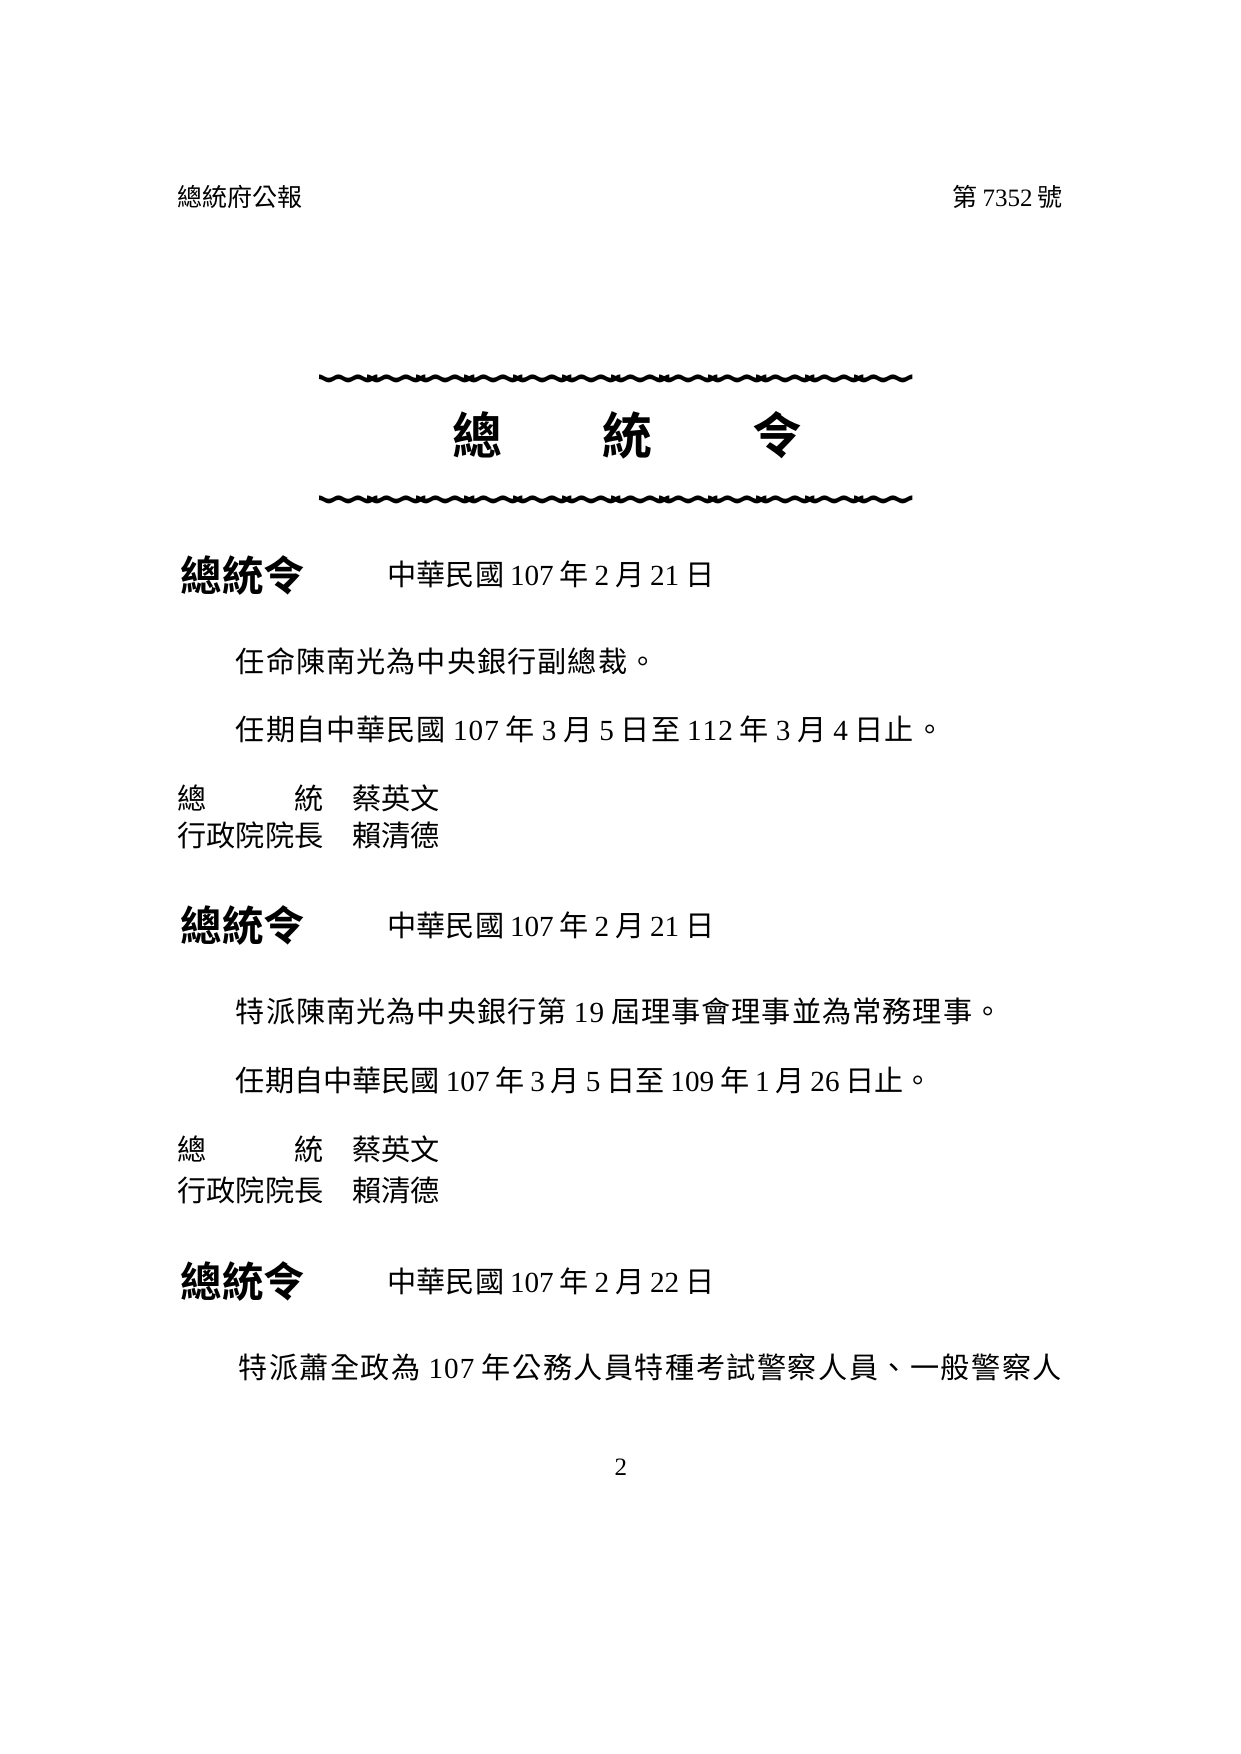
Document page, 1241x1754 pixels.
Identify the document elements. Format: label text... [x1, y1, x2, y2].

text 任期自中華民國107年3月5日至109年1月26日止。 [177, 1036, 1064, 1105]
table_header 總統令 [177, 879, 384, 968]
table_header 總統令 [177, 529, 384, 617]
text 特派蕭全政為107年公務人員特種考試警察人員、一般警察人 [177, 1324, 1064, 1392]
text 總 統 蔡英文 [177, 1130, 1064, 1168]
text 總 統 令 [192, 408, 1064, 466]
table_header 中華民國107年2月21日 [384, 529, 880, 617]
text ﹏﹏﹏﹏﹏﹏﹏﹏﹏﹏﹏﹏ [177, 358, 1064, 383]
text 任期自中華民國107年3月5日至112年3月4日止。 [177, 686, 1064, 754]
text 行政院院長 賴清德 [177, 817, 1064, 854]
table_header 中華民國107年2月21日 [384, 879, 880, 968]
text ﹏﹏﹏﹏﹏﹏﹏﹏﹏﹏﹏﹏ [177, 479, 1064, 504]
text 任命陳南光為中央銀行副總裁。 [177, 617, 1064, 686]
text 特派陳南光為中央銀行第19屆理事會理事並為常務理事。 [177, 968, 1064, 1036]
table_header 中華民國107年2月22日 [384, 1235, 880, 1324]
text 總 統 蔡英文 [177, 779, 1064, 817]
text 行政院院長 賴清德 [177, 1168, 1064, 1210]
table_header 總統令 [177, 1235, 384, 1324]
